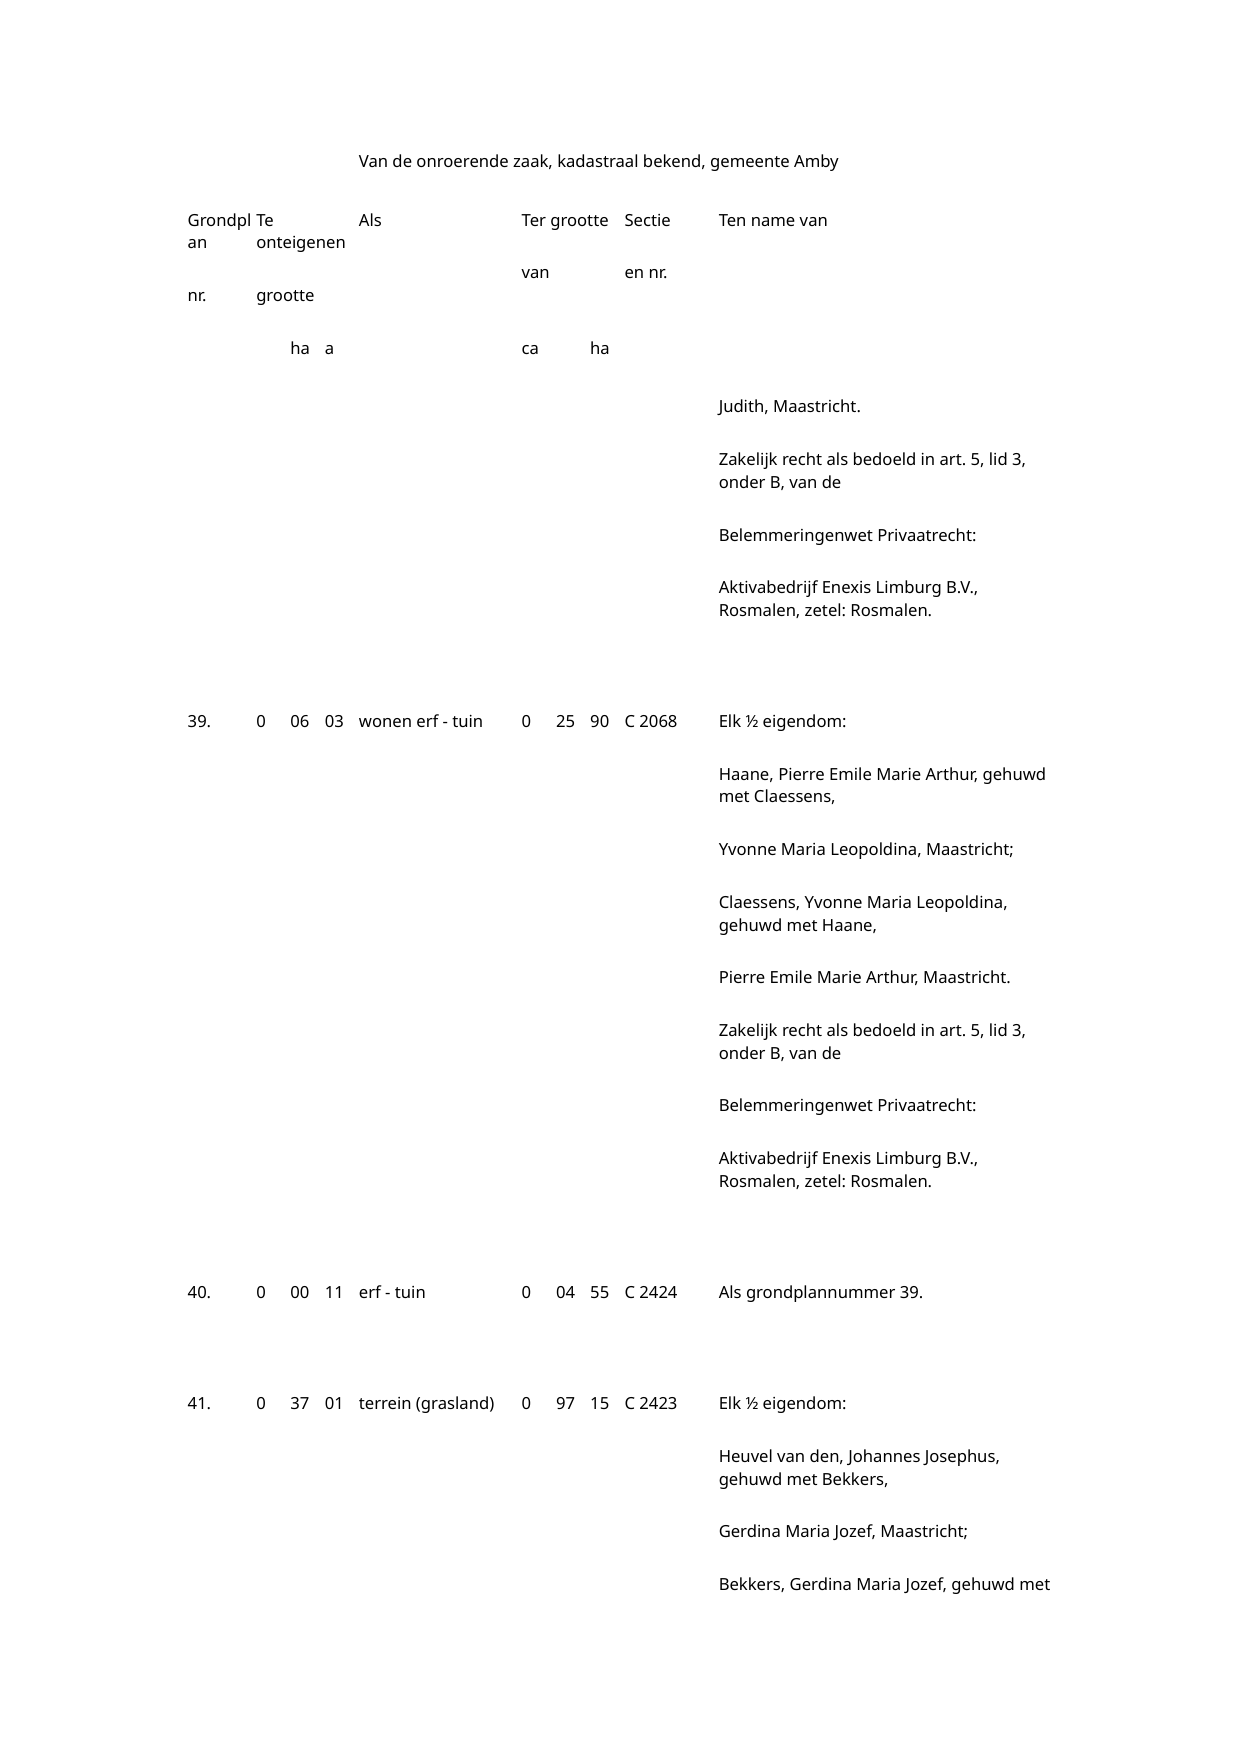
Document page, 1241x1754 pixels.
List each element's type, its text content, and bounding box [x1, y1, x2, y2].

table_cell C 2423 [624, 1392, 718, 1595]
table_cell erf - tuin [359, 1281, 521, 1333]
table_cell [521, 651, 556, 710]
table_cell Ten name van [719, 209, 1053, 395]
table_cell ha [290, 337, 324, 395]
table_cell [256, 1222, 290, 1281]
table_cell Grondplan nr. [188, 209, 256, 395]
table_cell [290, 1222, 324, 1281]
table_cell [325, 651, 359, 710]
table_cell Sectie en nr. [624, 209, 718, 395]
table_cell a [325, 337, 359, 395]
table_cell [188, 395, 256, 651]
table_cell 0 [521, 1281, 556, 1333]
table_header Van de onroerende zaak, kadastraal bekend, gemeente Amby [359, 150, 1053, 208]
table_cell [556, 395, 590, 651]
table_cell [359, 651, 521, 710]
table_cell Judith, Maastricht. Zakelijk recht als bedoeld in art. 5, lid 3, onder B, van de Belemmeringenwet Privaatrecht: Aktivabedrijf Enexis Limburg B.V., Rosmalen, zetel: Rosmalen. [719, 395, 1053, 651]
table_cell wonen erf - tuin [359, 710, 521, 1222]
table_cell 37 [290, 1392, 324, 1595]
table_cell 0 [521, 710, 556, 1222]
table_cell [325, 1333, 359, 1392]
table_cell 25 [556, 710, 590, 1222]
table_header [188, 150, 359, 208]
table_cell [325, 1222, 359, 1281]
table_cell 03 [325, 710, 359, 1222]
table_cell [359, 1222, 521, 1281]
table_cell [590, 651, 624, 710]
table_cell [719, 1222, 1053, 1281]
table_cell 0 [256, 1281, 290, 1333]
table_cell [188, 651, 256, 710]
table_cell [556, 337, 590, 395]
table_cell 55 [590, 1281, 624, 1333]
table_cell [256, 1333, 290, 1392]
table_cell [359, 1333, 521, 1392]
table_cell [624, 395, 718, 651]
table_cell [256, 395, 290, 651]
table_cell Te onteigenen grootte [256, 209, 359, 337]
table_cell 41. [188, 1392, 256, 1595]
table_cell 90 [590, 710, 624, 1222]
table_cell ha [590, 337, 624, 395]
table_cell C 2068 [624, 710, 718, 1222]
table_cell Als [359, 209, 521, 395]
table_cell [325, 395, 359, 651]
table_cell C 2424 [624, 1281, 718, 1333]
table_cell 06 [290, 710, 324, 1222]
table_cell [188, 1222, 256, 1281]
table_cell [624, 1333, 718, 1392]
table_cell [359, 395, 521, 651]
table_cell [521, 395, 556, 651]
table_cell [521, 1333, 556, 1392]
table_cell terrein (grasland) [359, 1392, 521, 1595]
table_cell Elk ½ eigendom: Heuvel van den, Johannes Josephus, gehuwd met Bekkers, Gerdina Maria Jozef, Maastricht; Bekkers, Gerdina Maria Jozef, gehuwd met [719, 1392, 1053, 1595]
table_cell [624, 1222, 718, 1281]
table_cell 04 [556, 1281, 590, 1333]
table_cell 00 [290, 1281, 324, 1333]
table_cell Ter grootte van [521, 209, 624, 337]
table_cell Als grondplannummer 39. [719, 1281, 1053, 1333]
table_cell 0 [256, 1392, 290, 1595]
table_cell [188, 1333, 256, 1392]
table_cell Elk ½ eigendom: Haane, Pierre Emile Marie Arthur, gehuwd met Claessens, Yvonne Maria Leopoldina, Maastricht; Claessens, Yvonne Maria Leopoldina, gehuwd met Haane, Pierre Emile Marie Arthur, Maastricht. Zakelijk recht als bedoeld in art. 5, lid 3, onder B, van de Belemmeringenwet Privaatrecht: Aktivabedrijf Enexis Limburg B.V., Rosmalen, zetel: Rosmalen. [719, 710, 1053, 1222]
table_cell 15 [590, 1392, 624, 1595]
table_cell 40. [188, 1281, 256, 1333]
table_cell 0 [256, 710, 290, 1222]
table_cell [590, 1222, 624, 1281]
table_cell [590, 1333, 624, 1392]
table_cell 11 [325, 1281, 359, 1333]
table_cell 01 [325, 1392, 359, 1595]
table_cell [521, 1222, 556, 1281]
table_cell [290, 395, 324, 651]
table_cell [624, 651, 718, 710]
table_cell 97 [556, 1392, 590, 1595]
table_cell [556, 651, 590, 710]
table_cell [556, 1333, 590, 1392]
table_cell [719, 1333, 1053, 1392]
table_cell [290, 651, 324, 710]
table_cell 39. [188, 710, 256, 1222]
table_cell [256, 651, 290, 710]
table_cell [290, 1333, 324, 1392]
table_cell [719, 651, 1053, 710]
table_cell [256, 337, 290, 395]
table_cell 0 [521, 1392, 556, 1595]
table_cell [590, 395, 624, 651]
table_cell [556, 1222, 590, 1281]
table_cell ca [521, 337, 556, 395]
